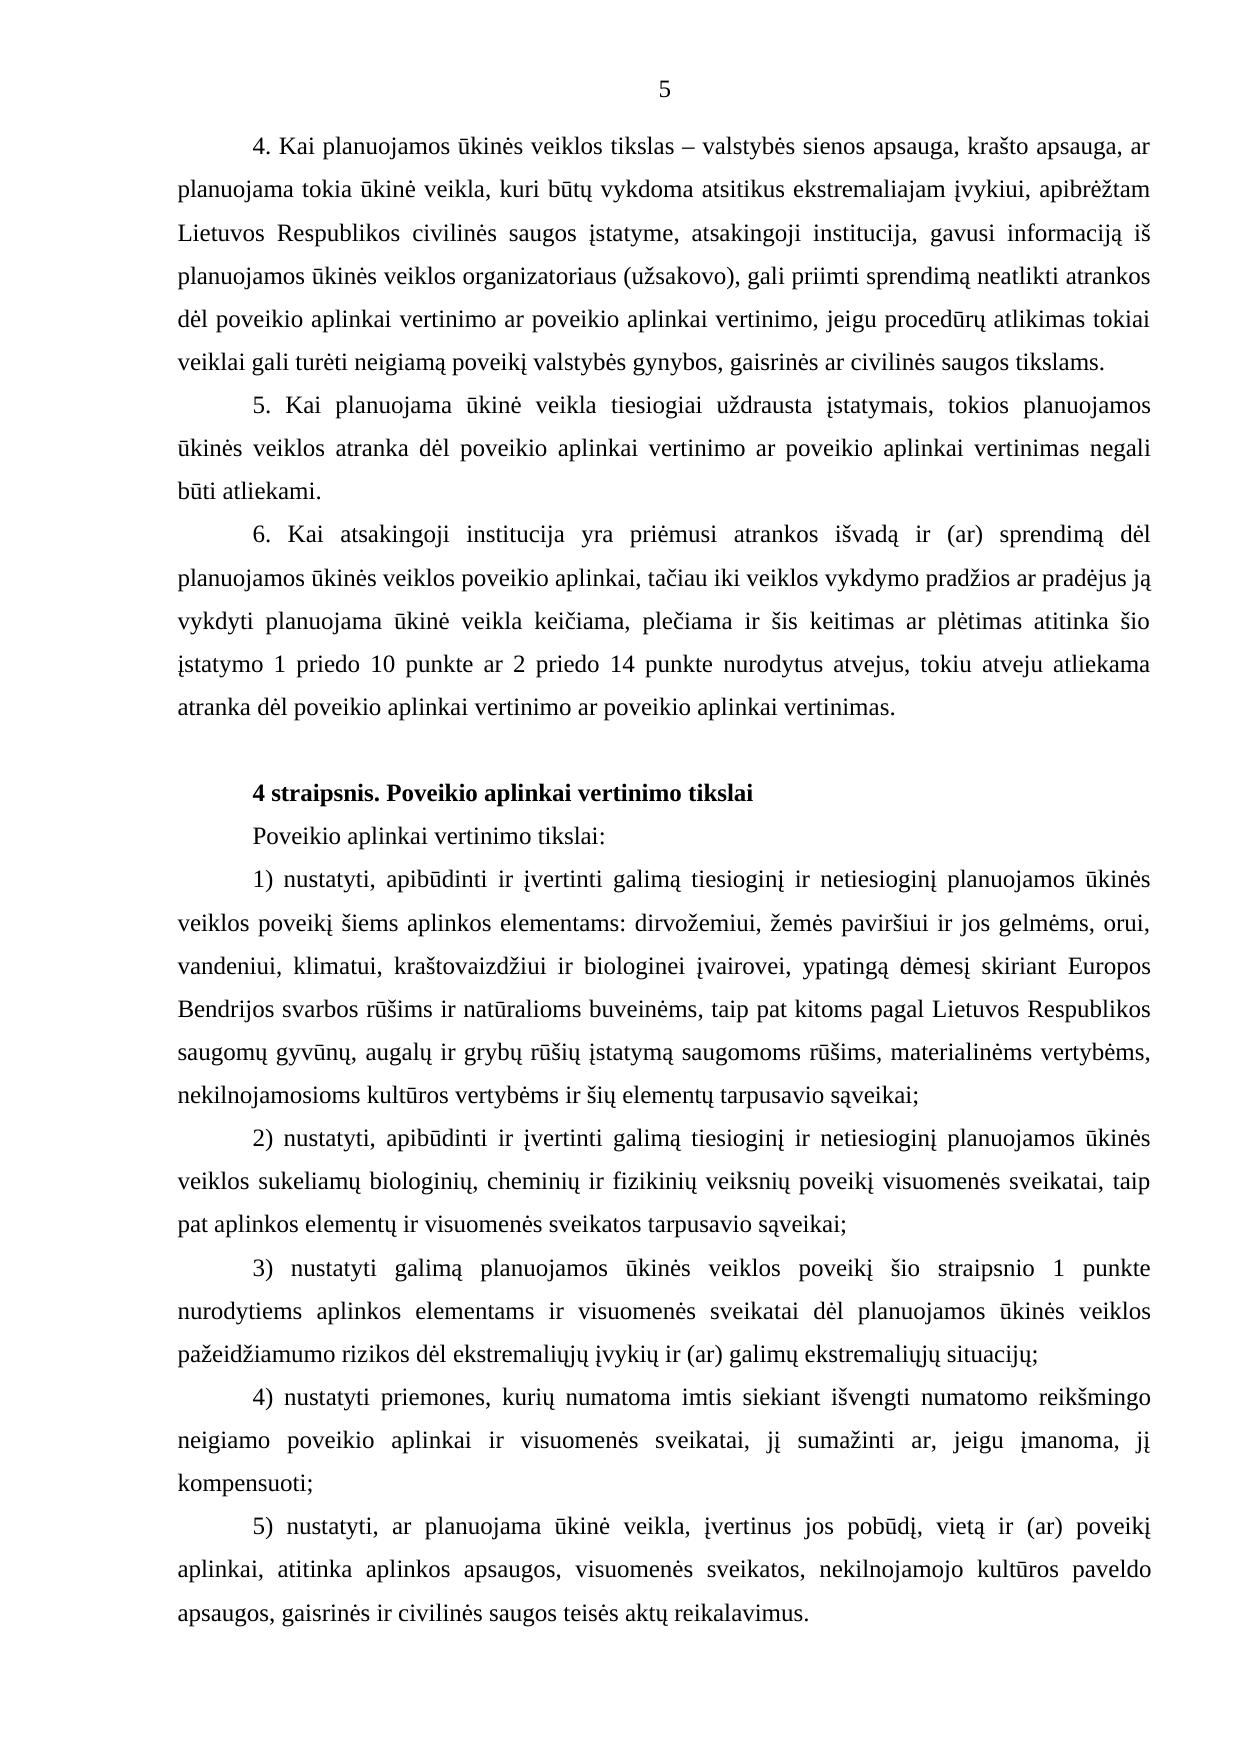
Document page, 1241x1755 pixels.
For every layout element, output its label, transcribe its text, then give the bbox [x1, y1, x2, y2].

text 4 straipsnis. Poveikio aplinkai vertinimo tikslai [177, 778, 1152, 807]
text 4) nustatyti priemones, kurių numatoma imtis siekiant išvengti numatomo reikšmingo neigiamo poveikio aplinkai ir visuomenės sveikatai, jį sumažinti ar, jeigu įmanoma, jį kompensuoti; [177, 1382, 1152, 1497]
text Poveikio aplinkai vertinimo tikslai: [177, 821, 1152, 850]
text 5) nustatyti, ar planuojama ūkinė veikla, įvertinus jos pobūdį, vietą ir (ar) poveikį aplinkai, atitinka aplinkos apsaugos, visuomenės sveikatos, nekilnojamojo kultūros paveldo apsaugos, gaisrinės ir civilinės saugos teisės aktų reikalavimus. [177, 1511, 1152, 1626]
text 3) nustatyti galimą planuojamos ūkinės veiklos poveikį šio straipsnio 1 punkte nurodytiems aplinkos elementams ir visuomenės sveikatai dėl planuojamos ūkinės veiklos pažeidžiamumo rizikos dėl ekstremaliųjų įvykių ir (ar) galimų ekstremaliųjų situacijų; [177, 1253, 1152, 1368]
text 6. Kai atsakingoji institucija yra priėmusi atrankos išvadą ir (ar) sprendimą dėl planuojamos ūkinės veiklos poveikio aplinkai, tačiau iki veiklos vykdymo pradžios ar pradėjus ją vykdyti planuojama ūkinė veikla keičiama, plečiama ir šis keitimas ar plėtimas atitinka šio įstatymo 1 priedo 10 punkte ar 2 priedo 14 punkte nurodytus atvejus, tokiu atveju atliekama atranka dėl poveikio aplinkai vertinimo ar poveikio aplinkai vertinimas. [177, 519, 1152, 721]
text 4. Kai planuojamos ūkinės veiklos tikslas – valstybės sienos apsauga, krašto apsauga, ar planuojama tokia ūkinė veikla, kuri būtų vykdoma atsitikus ekstremaliajam įvykiui, apibrėžtam Lietuvos Respublikos civilinės saugos įstatyme, atsakingoji institucija, gavusi informaciją iš planuojamos ūkinės veiklos organizatoriaus (užsakovo), gali priimti sprendimą neatlikti atrankos dėl poveikio aplinkai vertinimo ar poveikio aplinkai vertinimo, jeigu procedūrų atlikimas tokiai veiklai gali turėti neigiamą poveikį valstybės gynybos, gaisrinės ar civilinės saugos tikslams. [177, 131, 1152, 376]
text 5. Kai planuojama ūkinė veikla tiesiogiai uždrausta įstatymais, tokios planuojamos ūkinės veiklos atranka dėl poveikio aplinkai vertinimo ar poveikio aplinkai vertinimas negali būti atliekami. [177, 390, 1152, 505]
text 1) nustatyti, apibūdinti ir įvertinti galimą tiesioginį ir netiesioginį planuojamos ūkinės veiklos poveikį šiems aplinkos elementams: dirvožemiui, žemės paviršiui ir jos gelmėms, orui, vandeniui, klimatui, kraštovaizdžiui ir biologinei įvairovei, ypatingą dėmesį skiriant Europos Bendrijos svarbos rūšims ir natūralioms buveinėms, taip pat kitoms pagal Lietuvos Respublikos saugomų gyvūnų, augalų ir grybų rūšių įstatymą saugomoms rūšims, materialinėms vertybėms, nekilnojamosioms kultūros vertybėms ir šių elementų tarpusavio sąveikai; [177, 864, 1152, 1109]
text 2) nustatyti, apibūdinti ir įvertinti galimą tiesioginį ir netiesioginį planuojamos ūkinės veiklos sukeliamų biologinių, cheminių ir fizikinių veiksnių poveikį visuomenės sveikatai, taip pat aplinkos elementų ir visuomenės sveikatos tarpusavio sąveikai; [177, 1123, 1152, 1238]
